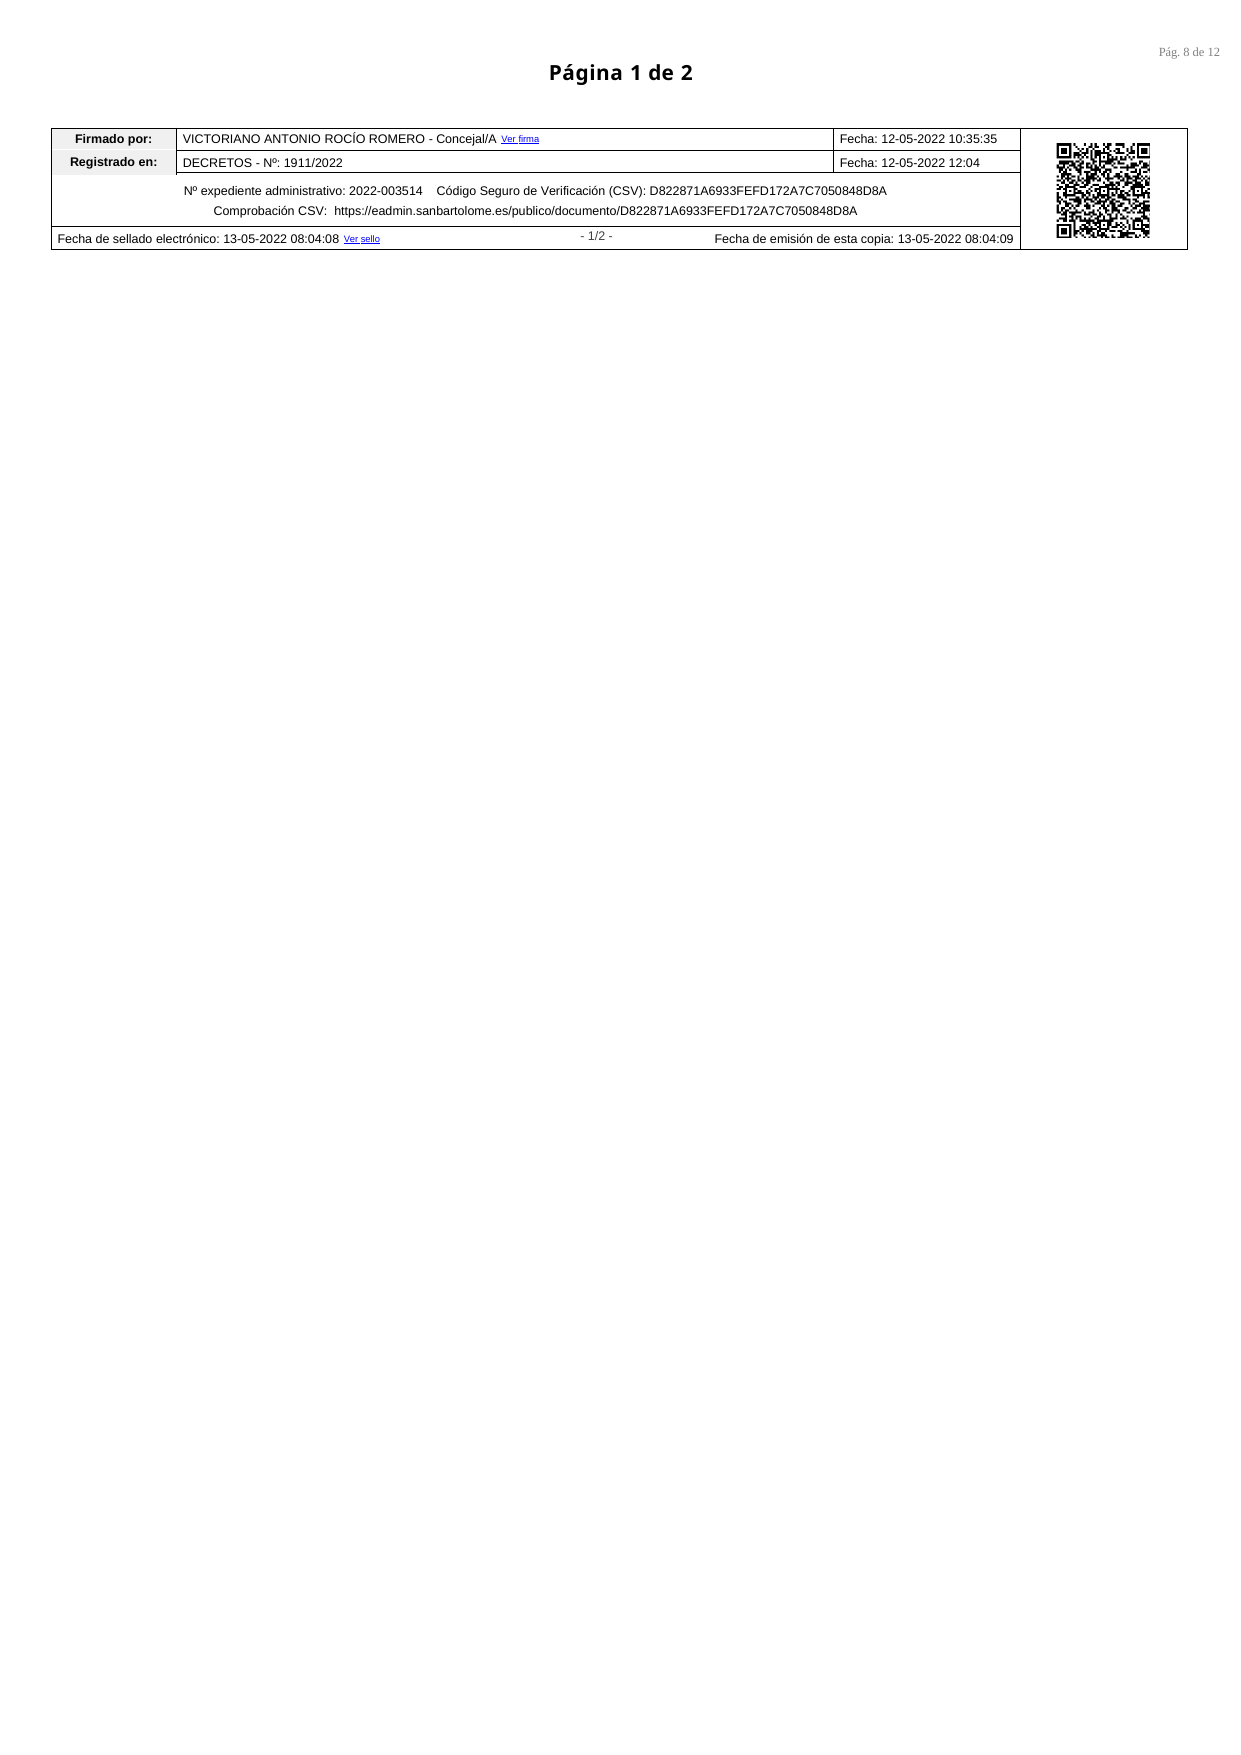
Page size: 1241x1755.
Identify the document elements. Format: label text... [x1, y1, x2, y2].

table_header Firmado por: [52, 129, 176, 149]
table_cell Registrado en: [52, 153, 176, 172]
table_cell Nº expediente administrativo: 2022-003514 Código Seguro de Verificación (CSV): D822871A6933FEFD172A7C7050848D8A Comprobación CSV: https://eadmin.sanbartolome.es/publico/documento/D822871A6933FEFD172A7C7050848D8A [52, 173, 1020, 226]
text Página 1 de 2 [231, 58, 1011, 87]
picture [1056, 143, 1150, 238]
table_cell DECRETOS - Nº: 1911/2022 [177, 151, 833, 172]
table_header [1021, 129, 1187, 249]
table_header VICTORIANO ANTONIO ROCÍO ROMERO - Concejal/A Ver firma [177, 129, 833, 149]
table_header Fecha: 12-05-2022 10:35:35 [834, 129, 1020, 149]
table_cell Fecha de sellado electrónico: 13-05-2022 08:04:08 Ver sello - 1/2 - Fecha de emisión de esta copia: 13-05-2022 08:04:09 [52, 227, 1020, 249]
table_cell Fecha: 12-05-2022 12:04 [834, 151, 1020, 172]
